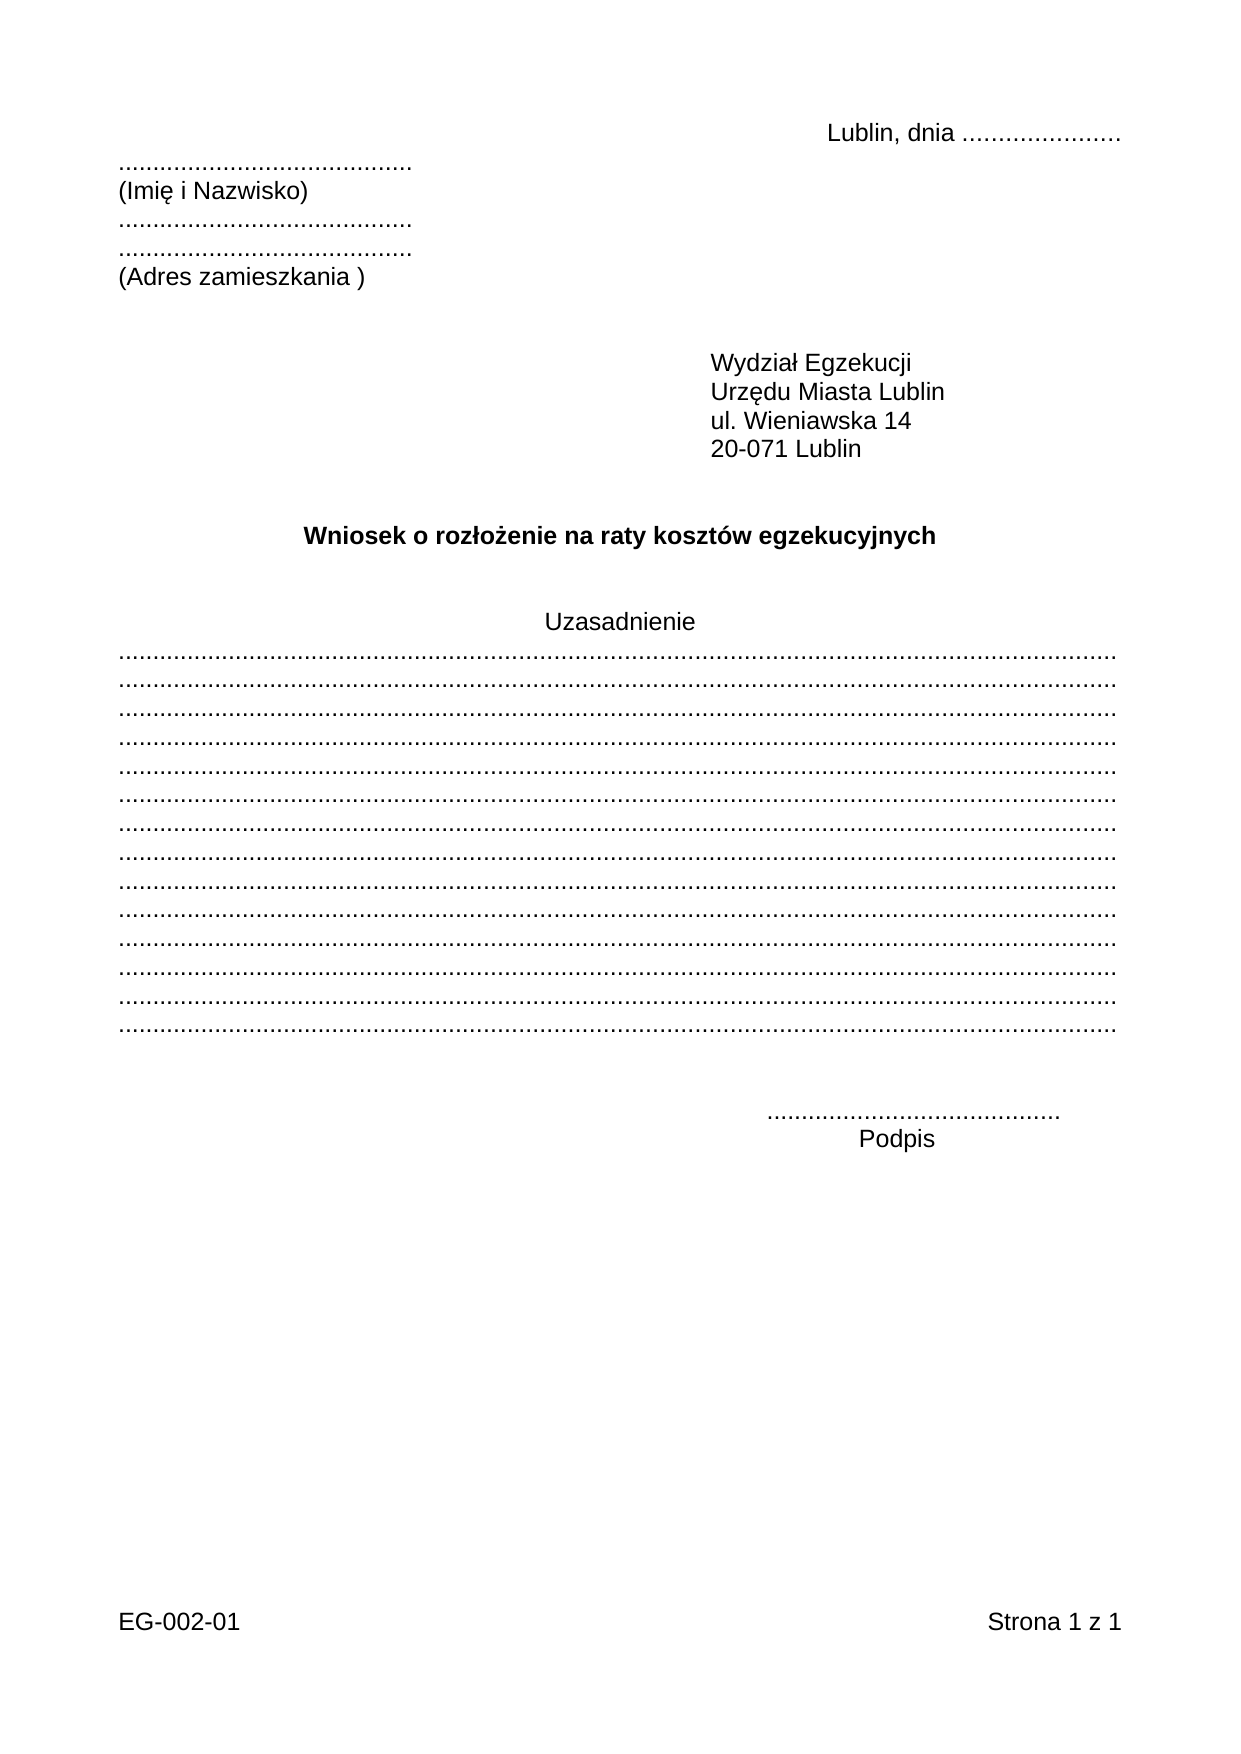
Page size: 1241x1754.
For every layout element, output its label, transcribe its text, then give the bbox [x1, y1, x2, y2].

text (Adres zamieszkania ) [118, 262, 1122, 291]
text Urzędu Miasta Lublin [710, 377, 1122, 406]
text Wydział Egzekucji [710, 348, 1122, 377]
text Uzasadnienie [118, 607, 1122, 636]
text Wniosek o rozłożenie na raty kosztów egzekucyjnych [118, 521, 1122, 549]
text 20-071 Lublin [710, 434, 1122, 463]
text ul. Wieniawska 14 [710, 406, 1122, 434]
text Lublin, dnia [118, 118, 1122, 147]
text Podpis [118, 1124, 1122, 1153]
text (Imię i Nazwisko) [118, 176, 1122, 204]
